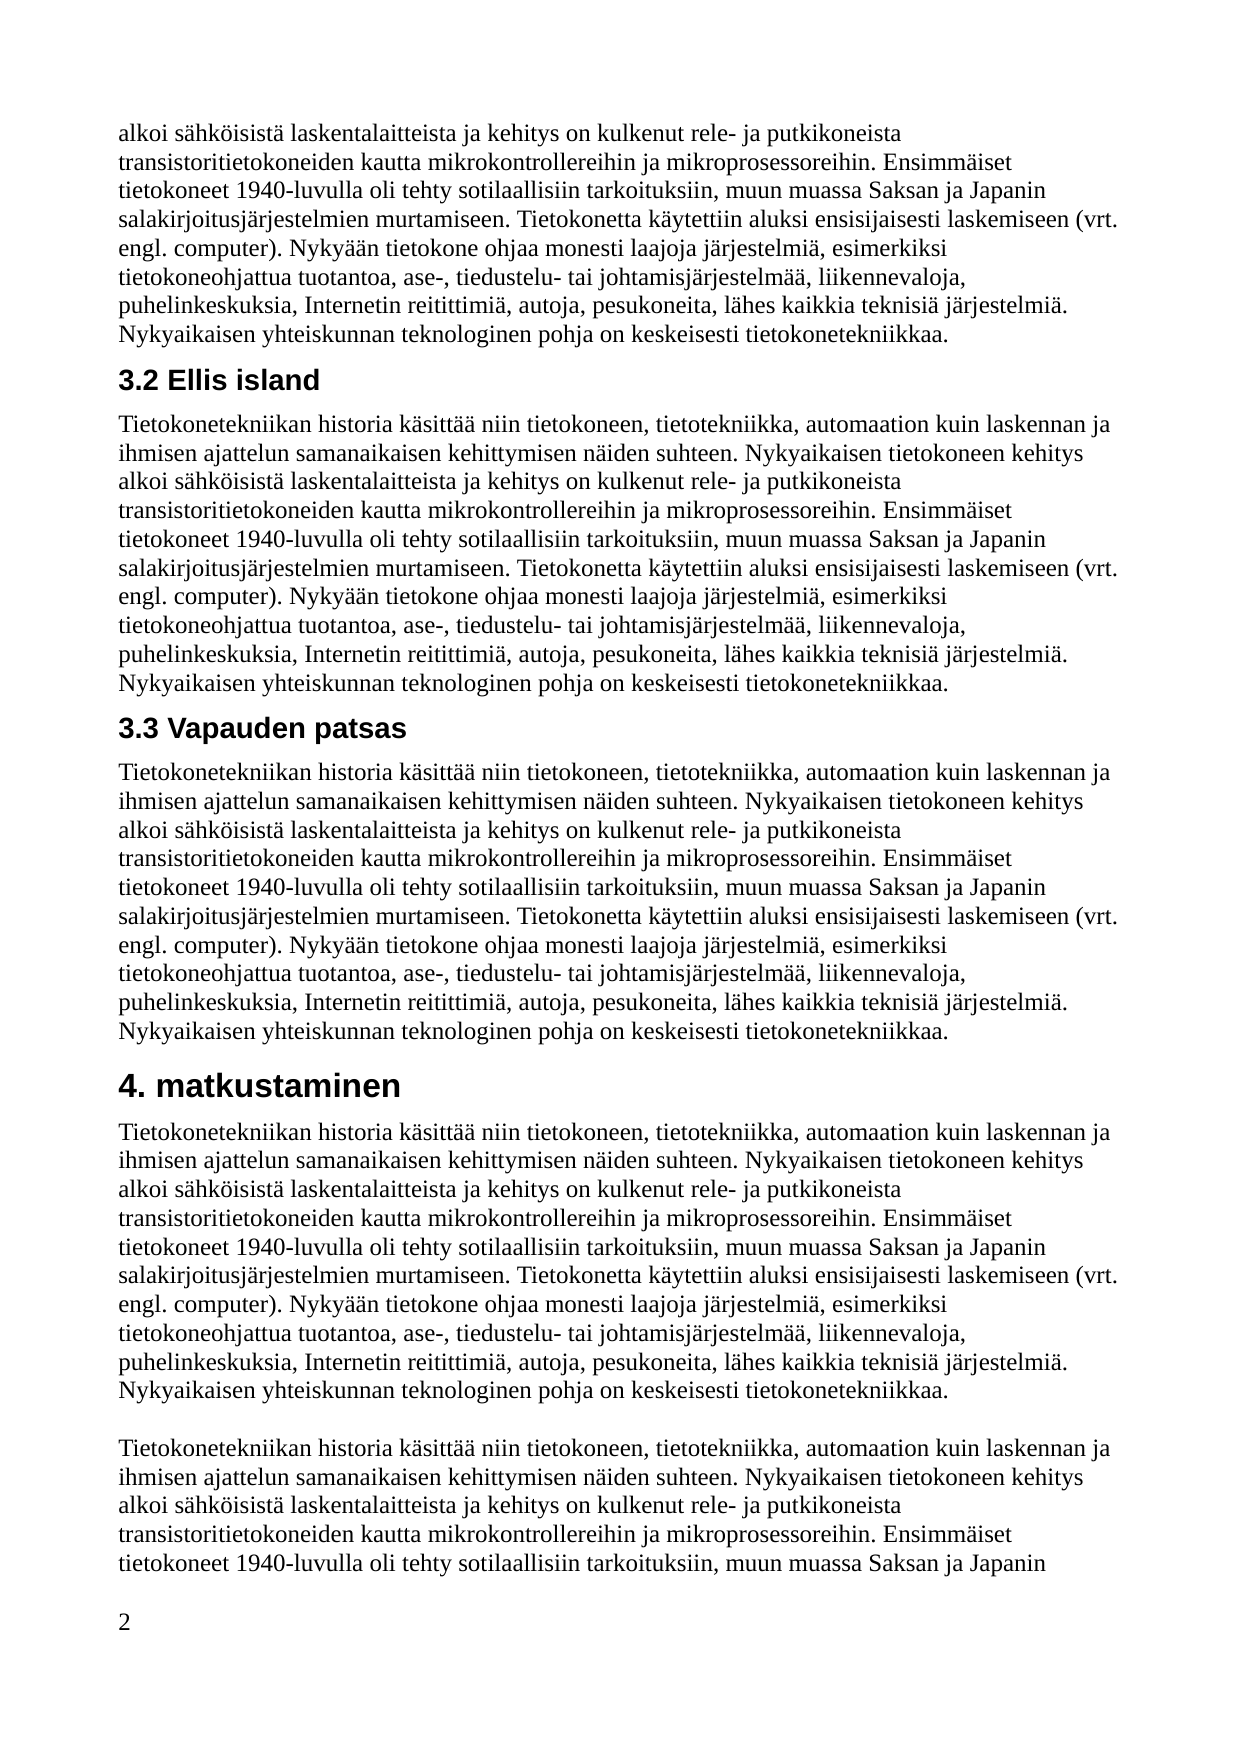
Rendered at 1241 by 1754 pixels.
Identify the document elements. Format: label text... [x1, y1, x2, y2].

text Tietokonetekniikan historia käsittää niin tietokoneen, tietotekniikka, automaation kuin laskennan ja ihmisen ajattelun samanaikaisen kehittymisen näiden suhteen. Nykyaikaisen tietokoneen kehitys alkoi sähköisistä laskentalaitteista ja kehitys on kulkenut rele- ja putkikoneista transistoritietokoneiden kautta mikrokontrollereihin ja mikroprosessoreihin. Ensimmäiset tietokoneet 1940-luvulla oli tehty sotilaallisiin tarkoituksiin, muun muassa Saksan ja Japanin salakirjoitusjärjestelmien murtamiseen. Tietokonetta käytettiin aluksi ensisijaisesti laskemiseen (vrt. engl. computer). Nykyään tietokone ohjaa monesti laajoja järjestelmiä, esimerkiksi tietokoneohjattua tuotantoa, ase-, tiedustelu- tai johtamisjärjestelmää, liikennevaloja, puhelinkeskuksia, Internetin reitittimiä, autoja, pesukoneita, lähes kaikkia teknisiä järjestelmiä. Nykyaikaisen yhteiskunnan teknologinen pohja on keskeisesti tietokonetekniikkaa. [118, 757, 1122, 1045]
subtitle 3.2 Ellis island [118, 363, 1122, 396]
text Tietokonetekniikan historia käsittää niin tietokoneen, tietotekniikka, automaation kuin laskennan ja ihmisen ajattelun samanaikaisen kehittymisen näiden suhteen. Nykyaikaisen tietokoneen kehitys alkoi sähköisistä laskentalaitteista ja kehitys on kulkenut rele- ja putkikoneista transistoritietokoneiden kautta mikrokontrollereihin ja mikroprosessoreihin. Ensimmäiset tietokoneet 1940-luvulla oli tehty sotilaallisiin tarkoituksiin, muun muassa Saksan ja Japanin [118, 1433, 1122, 1577]
text Tietokonetekniikan historia käsittää niin tietokoneen, tietotekniikka, automaation kuin laskennan ja ihmisen ajattelun samanaikaisen kehittymisen näiden suhteen. Nykyaikaisen tietokoneen kehitys alkoi sähköisistä laskentalaitteista ja kehitys on kulkenut rele- ja putkikoneista transistoritietokoneiden kautta mikrokontrollereihin ja mikroprosessoreihin. Ensimmäiset tietokoneet 1940-luvulla oli tehty sotilaallisiin tarkoituksiin, muun muassa Saksan ja Japanin salakirjoitusjärjestelmien murtamiseen. Tietokonetta käytettiin aluksi ensisijaisesti laskemiseen (vrt. engl. computer). Nykyään tietokone ohjaa monesti laajoja järjestelmiä, esimerkiksi tietokoneohjattua tuotantoa, ase-, tiedustelu- tai johtamisjärjestelmää, liikennevaloja, puhelinkeskuksia, Internetin reitittimiä, autoja, pesukoneita, lähes kaikkia teknisiä järjestelmiä. Nykyaikaisen yhteiskunnan teknologinen pohja on keskeisesti tietokonetekniikkaa. [118, 1117, 1122, 1404]
subtitle 3.3 Vapauden patsas [118, 711, 1122, 745]
text alkoi sähköisistä laskentalaitteista ja kehitys on kulkenut rele- ja putkikoneista transistoritietokoneiden kautta mikrokontrollereihin ja mikroprosessoreihin. Ensimmäiset tietokoneet 1940-luvulla oli tehty sotilaallisiin tarkoituksiin, muun muassa Saksan ja Japanin salakirjoitusjärjestelmien murtamiseen. Tietokonetta käytettiin aluksi ensisijaisesti laskemiseen (vrt. engl. computer). Nykyään tietokone ohjaa monesti laajoja järjestelmiä, esimerkiksi tietokoneohjattua tuotantoa, ase-, tiedustelu- tai johtamisjärjestelmää, liikennevaloja, puhelinkeskuksia, Internetin reitittimiä, autoja, pesukoneita, lähes kaikkia teknisiä järjestelmiä. Nykyaikaisen yhteiskunnan teknologinen pohja on keskeisesti tietokonetekniikkaa. [118, 118, 1122, 348]
subtitle 4. matkustaminen [118, 1066, 1122, 1104]
text Tietokonetekniikan historia käsittää niin tietokoneen, tietotekniikka, automaation kuin laskennan ja ihmisen ajattelun samanaikaisen kehittymisen näiden suhteen. Nykyaikaisen tietokoneen kehitys alkoi sähköisistä laskentalaitteista ja kehitys on kulkenut rele- ja putkikoneista transistoritietokoneiden kautta mikrokontrollereihin ja mikroprosessoreihin. Ensimmäiset tietokoneet 1940-luvulla oli tehty sotilaallisiin tarkoituksiin, muun muassa Saksan ja Japanin salakirjoitusjärjestelmien murtamiseen. Tietokonetta käytettiin aluksi ensisijaisesti laskemiseen (vrt. engl. computer). Nykyään tietokone ohjaa monesti laajoja järjestelmiä, esimerkiksi tietokoneohjattua tuotantoa, ase-, tiedustelu- tai johtamisjärjestelmää, liikennevaloja, puhelinkeskuksia, Internetin reitittimiä, autoja, pesukoneita, lähes kaikkia teknisiä järjestelmiä. Nykyaikaisen yhteiskunnan teknologinen pohja on keskeisesti tietokonetekniikkaa. [118, 409, 1122, 696]
